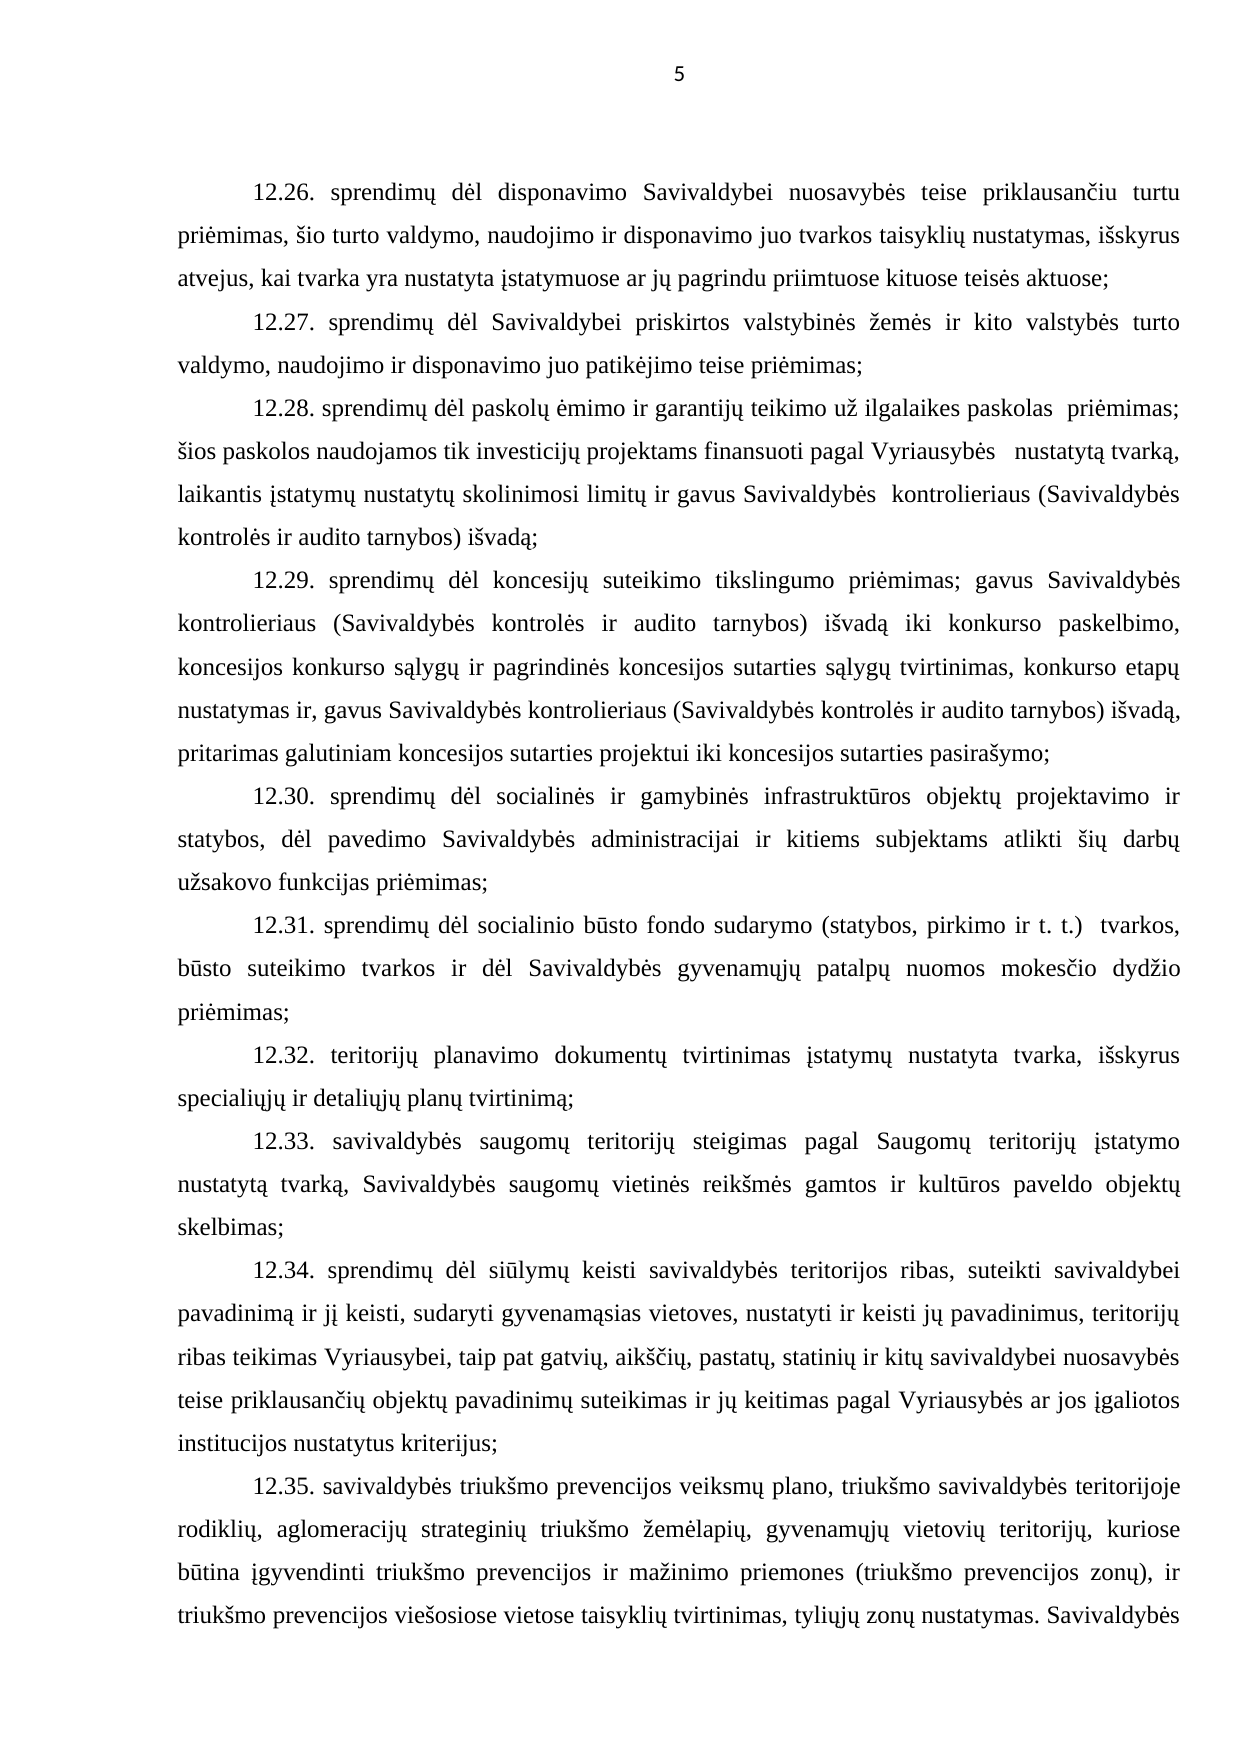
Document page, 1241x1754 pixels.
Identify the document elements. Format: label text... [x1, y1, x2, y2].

text 12.33. savivaldybės saugomų teritorijų steigimas pagal Saugomų teritorijų įstatymo nustatytą tvarką, Savivaldybės saugomų vietinės reikšmės gamtos ir kultūros paveldo objektų skelbimas; [177, 1126, 1181, 1241]
text 12.34. sprendimų dėl siūlymų keisti savivaldybės teritorijos ribas, suteikti savivaldybei pavadinimą ir jį keisti, sudaryti gyvenamąsias vietoves, nustatyti ir keisti jų pavadinimus, teritorijų ribas teikimas Vyriausybei, taip pat gatvių, aikščių, pastatų, statinių ir kitų savivaldybei nuosavybės teise priklausančių objektų pavadinimų suteikimas ir jų keitimas pagal Vyriausybės ar jos įgaliotos institucijos nustatytus kriterijus; [177, 1255, 1181, 1457]
text 12.35. savivaldybės triukšmo prevencijos veiksmų plano, triukšmo savivaldybės teritorijoje rodiklių, aglomeracijų strateginių triukšmo žemėlapių, gyvenamųjų vietovių teritorijų, kuriose būtina įgyvendinti triukšmo prevencijos ir mažinimo priemones (triukšmo prevencijos zonų), ir triukšmo prevencijos viešosiose vietose taisyklių tvirtinimas, tyliųjų zonų nustatymas. Savivaldybės [177, 1471, 1181, 1629]
text 12.32. teritorijų planavimo dokumentų tvirtinimas įstatymų nustatyta tvarka, išskyrus specialiųjų ir detaliųjų planų tvirtinimą; [177, 1040, 1181, 1112]
text 12.28. sprendimų dėl paskolų ėmimo ir garantijų teikimo už ilgalaikes paskolas priėmimas; šios paskolos naudojamos tik investicijų projektams finansuoti pagal Vyriausybės nustatytą tvarką, laikantis įstatymų nustatytų skolinimosi limitų ir gavus Savivaldybės kontrolieriaus (Savivaldybės kontrolės ir audito tarnybos) išvadą; [177, 393, 1181, 551]
text 12.29. sprendimų dėl koncesijų suteikimo tikslingumo priėmimas; gavus Savivaldybės kontrolieriaus (Savivaldybės kontrolės ir audito tarnybos) išvadą iki konkurso paskelbimo, koncesijos konkurso sąlygų ir pagrindinės koncesijos sutarties sąlygų tvirtinimas, konkurso etapų nustatymas ir, gavus Savivaldybės kontrolieriaus (Savivaldybės kontrolės ir audito tarnybos) išvadą, pritarimas galutiniam koncesijos sutarties projektui iki koncesijos sutarties pasirašymo; [177, 565, 1181, 767]
text 12.30. sprendimų dėl socialinės ir gamybinės infrastruktūros objektų projektavimo ir statybos, dėl pavedimo Savivaldybės administracijai ir kitiems subjektams atlikti šių darbų užsakovo funkcijas priėmimas; [177, 781, 1181, 896]
text 12.31. sprendimų dėl socialinio būsto fondo sudarymo (statybos, pirkimo ir t. t.) tvarkos, būsto suteikimo tvarkos ir dėl Savivaldybės gyvenamųjų patalpų nuomos mokesčio dydžio priėmimas; [177, 910, 1181, 1025]
text 12.27. sprendimų dėl Savivaldybei priskirtos valstybinės žemės ir kito valstybės turto valdymo, naudojimo ir disponavimo juo patikėjimo teise priėmimas; [177, 307, 1181, 378]
text 12.26. sprendimų dėl disponavimo Savivaldybei nuosavybės teise priklausančiu turtu priėmimas, šio turto valdymo, naudojimo ir disponavimo juo tvarkos taisyklių nustatymas, išskyrus atvejus, kai tvarka yra nustatyta įstatymuose ar jų pagrindu priimtuose kituose teisės aktuose; [177, 177, 1181, 292]
